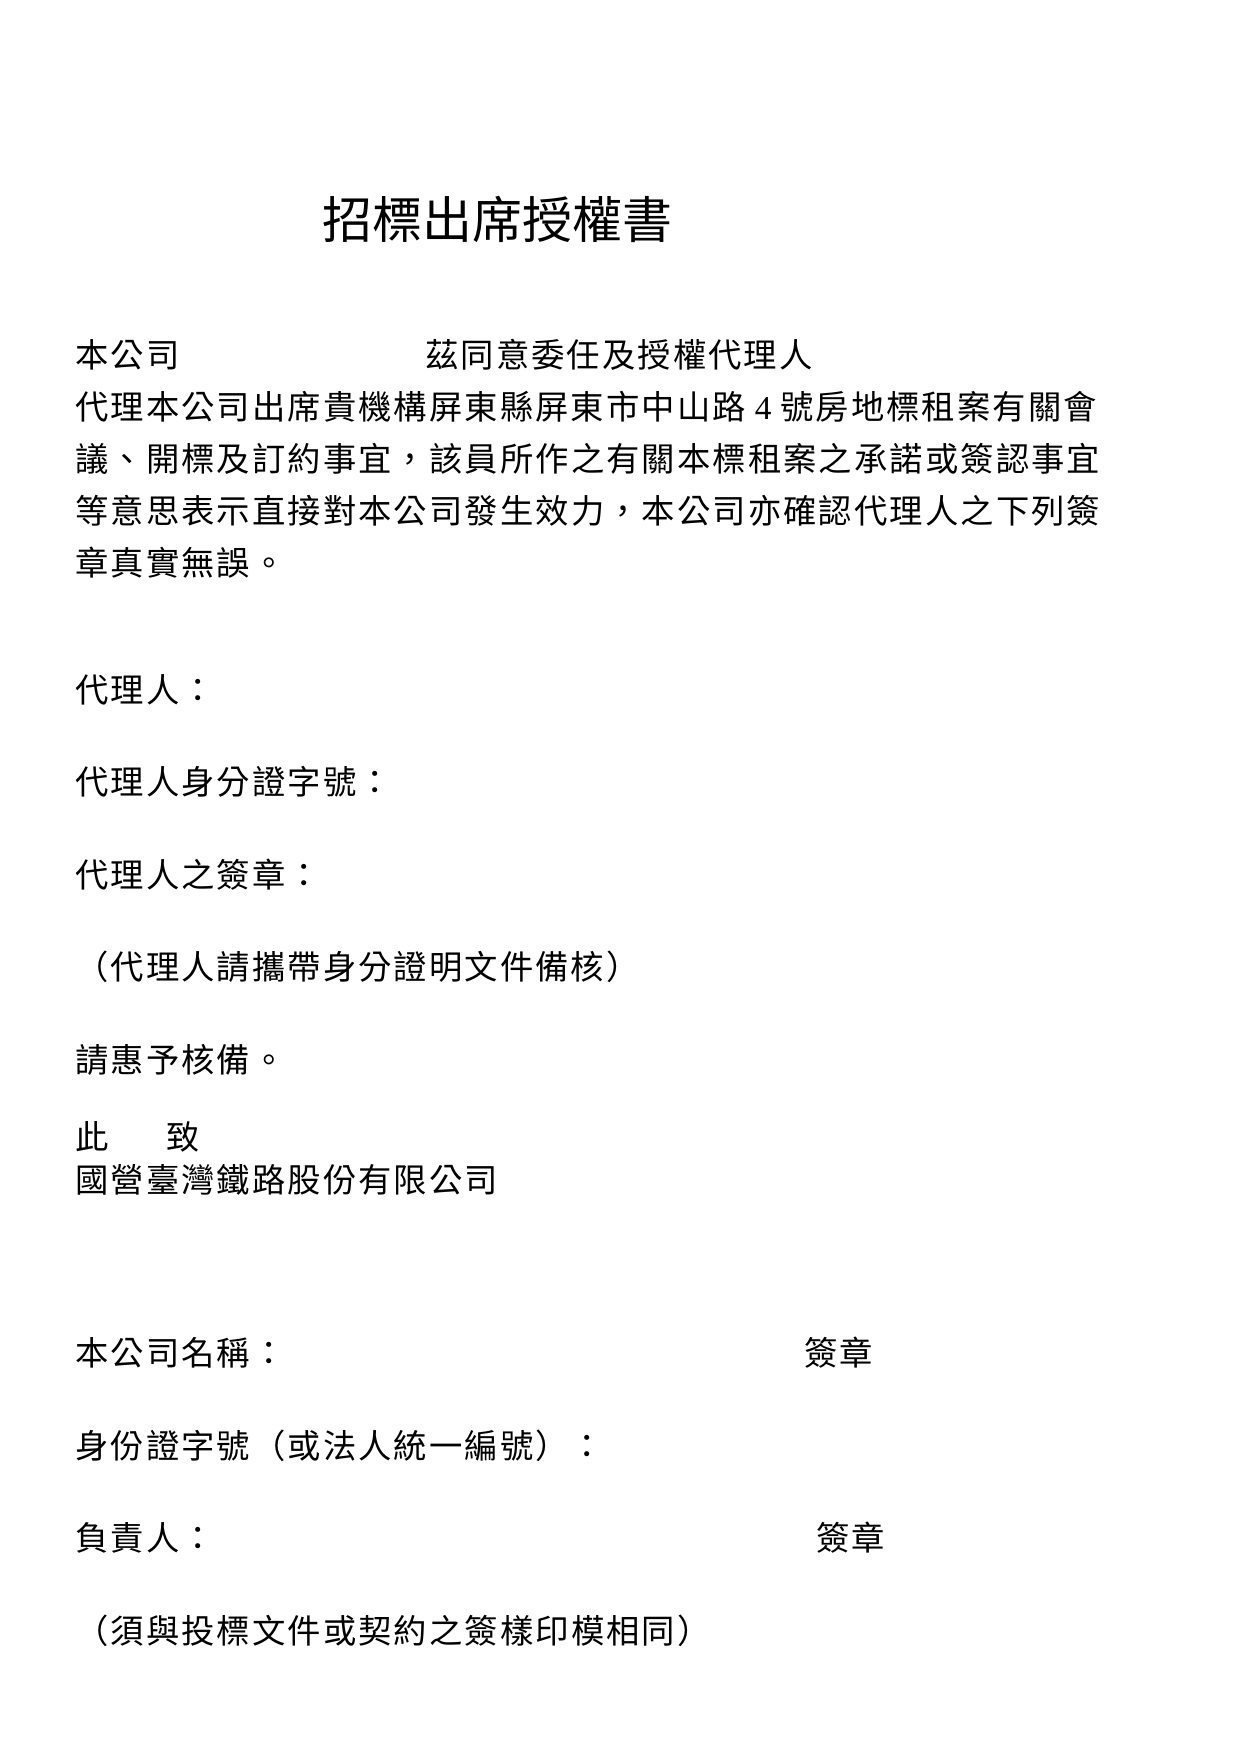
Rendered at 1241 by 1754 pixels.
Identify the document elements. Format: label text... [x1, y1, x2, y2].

text 此 致 [75, 1094, 1000, 1156]
text 國營臺灣鐵路股份有限公司 [75, 1156, 1073, 1202]
text （須與投標文件或契約之簽樣印模相同） [75, 1587, 1000, 1649]
text 身份證字號（或法人統一編號）： [75, 1402, 1000, 1464]
text 負責人： 簽章 [75, 1494, 1000, 1557]
text 本公司名稱： 簽章 [75, 1309, 1000, 1372]
text 請惠予核備。 [75, 1016, 1000, 1079]
text 招標出席授權書 [262, 143, 937, 268]
text 本公司 茲同意委任及授權代理人 代理本公司出席貴機構屏東縣屏東市中山路4號房地標租案有關會議、開標及訂約事宜，該員所作之有關本標租案之承諾或簽認事宜等意思表示直接對本公司發生效力，本公司亦確認代理人之下列簽章真實無誤。 [75, 325, 1121, 586]
text 代理人： [75, 646, 1051, 709]
text 代理人身分證字號： [75, 739, 1051, 801]
text （代理人請攜帶身分證明文件備核） [75, 924, 1051, 986]
text 代理人之簽章： [75, 831, 1051, 894]
